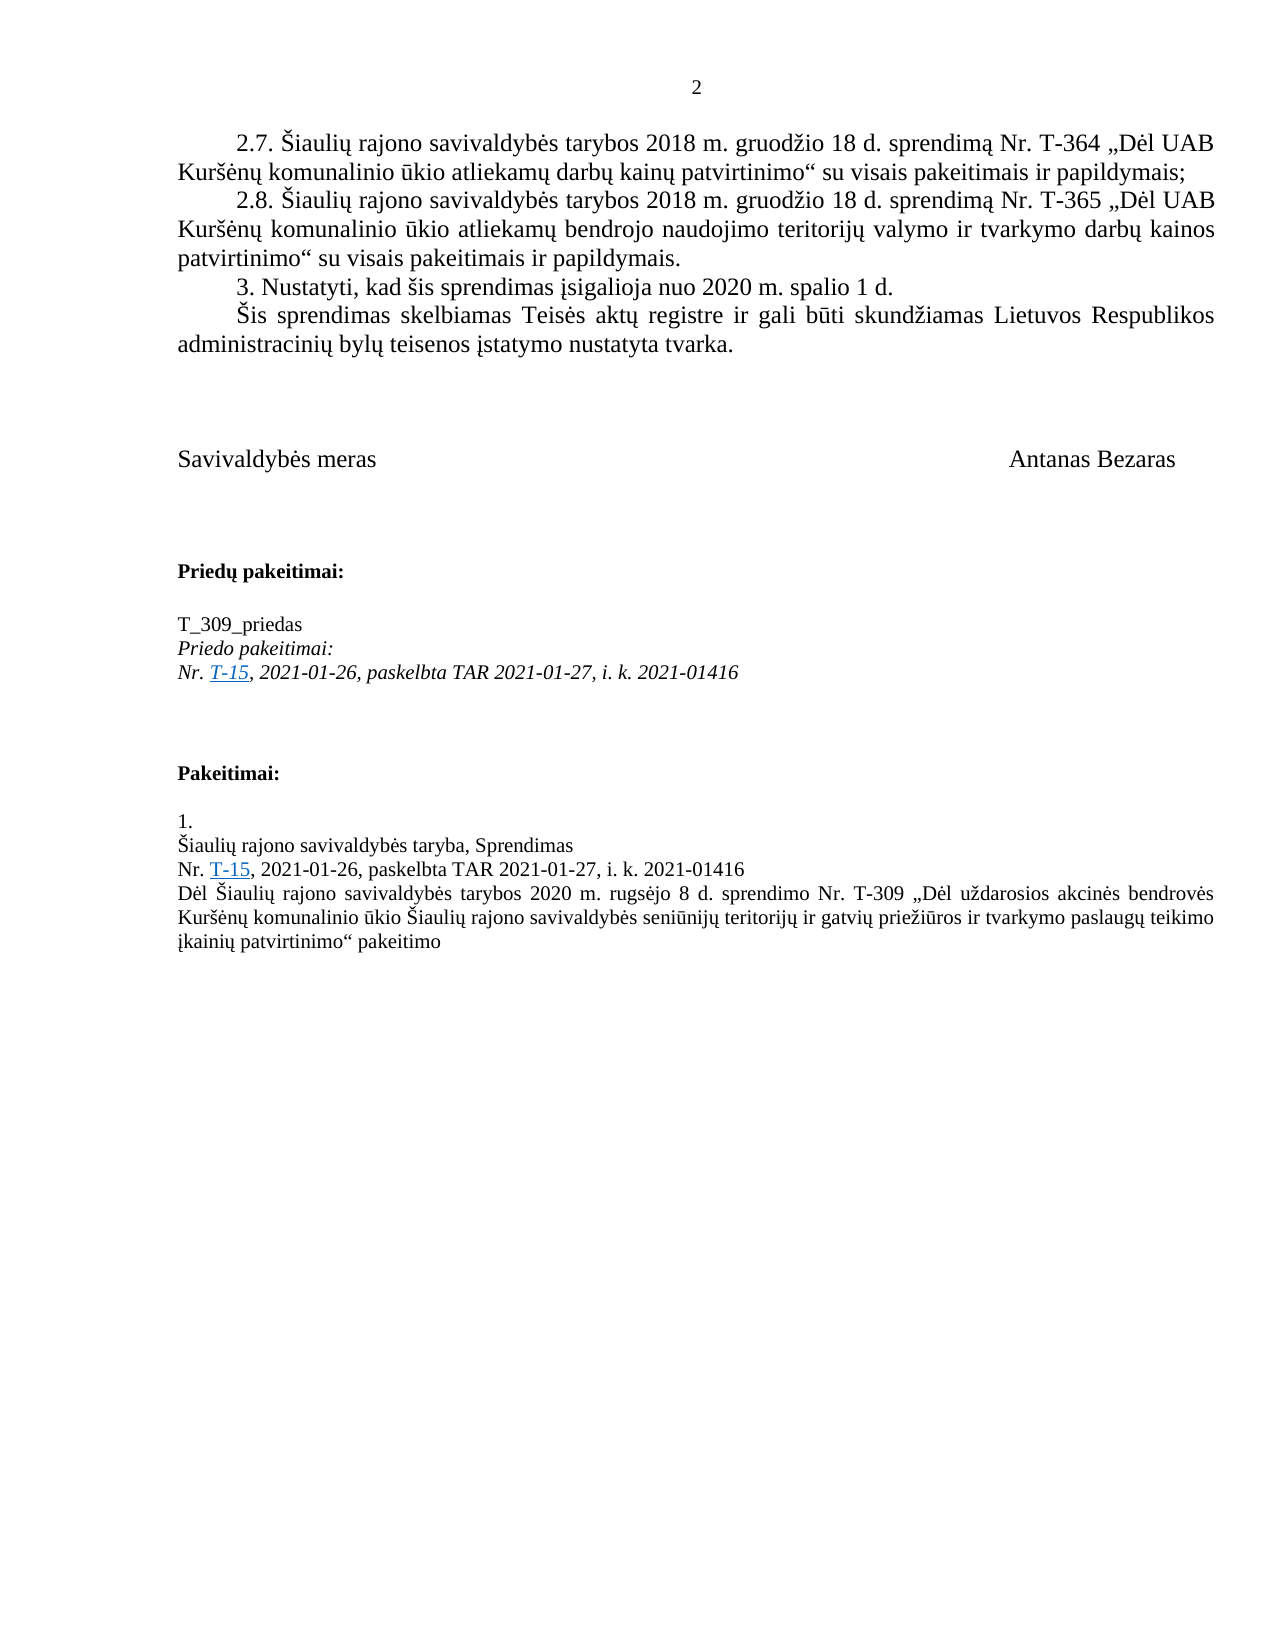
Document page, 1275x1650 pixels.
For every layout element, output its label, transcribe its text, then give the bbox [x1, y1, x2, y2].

text Pakeitimai: [177, 761, 1216, 785]
text Priedų pakeitimai: [177, 559, 1216, 583]
text Šis sprendimas skelbiamas Teisės aktų registre ir gali būti skundžiamas Lietuvos Respublikos administracinių bylų teisenos įstatymo nustatyta tvarka. [177, 300, 1216, 358]
text 2.8. Šiaulių rajono savivaldybės tarybos 2018 m. gruodžio 18 d. sprendimą Nr. T-365 „Dėl UAB Kuršėnų komunalinio ūkio atliekamų bendrojo naudojimo teritorijų valymo ir tvarkymo darbų kainos patvirtinimo“ su visais pakeitimais ir papildymais. [177, 185, 1216, 272]
text 2.7. Šiaulių rajono savivaldybės tarybos 2018 m. gruodžio 18 d. sprendimą Nr. T-364 „Dėl UAB Kuršėnų komunalinio ūkio atliekamų darbų kainų patvirtinimo“ su visais pakeitimais ir papildymais; [177, 128, 1216, 185]
text Dėl Šiaulių rajono savivaldybės tarybos 2020 m. rugsėjo 8 d. sprendimo Nr. T-309 „Dėl uždarosios akcinės bendrovės Kuršėnų komunalinio ūkio Šiaulių rajono savivaldybės seniūnijų teritorijų ir gatvių priežiūros ir tvarkymo paslaugų teikimo įkainių patvirtinimo“ pakeitimo [177, 881, 1216, 953]
text Šiaulių rajono savivaldybės taryba, Sprendimas [177, 833, 1216, 857]
text 3. Nustatyti, kad šis sprendimas įsigalioja nuo 2020 m. spalio 1 d. [177, 272, 1216, 300]
text Nr. T-15, 2021-01-26, paskelbta TAR 2021-01-27, i. k. 2021-01416 [177, 857, 1216, 881]
text 1. [177, 809, 1216, 833]
text Priedo pakeitimai: [177, 636, 1216, 660]
text T_309_priedas [177, 612, 1216, 636]
text Savivaldybės meras Antanas Bezaras [177, 444, 1216, 473]
text Nr. T-15, 2021-01-26, paskelbta TAR 2021-01-27, i. k. 2021-01416 [177, 660, 1216, 684]
